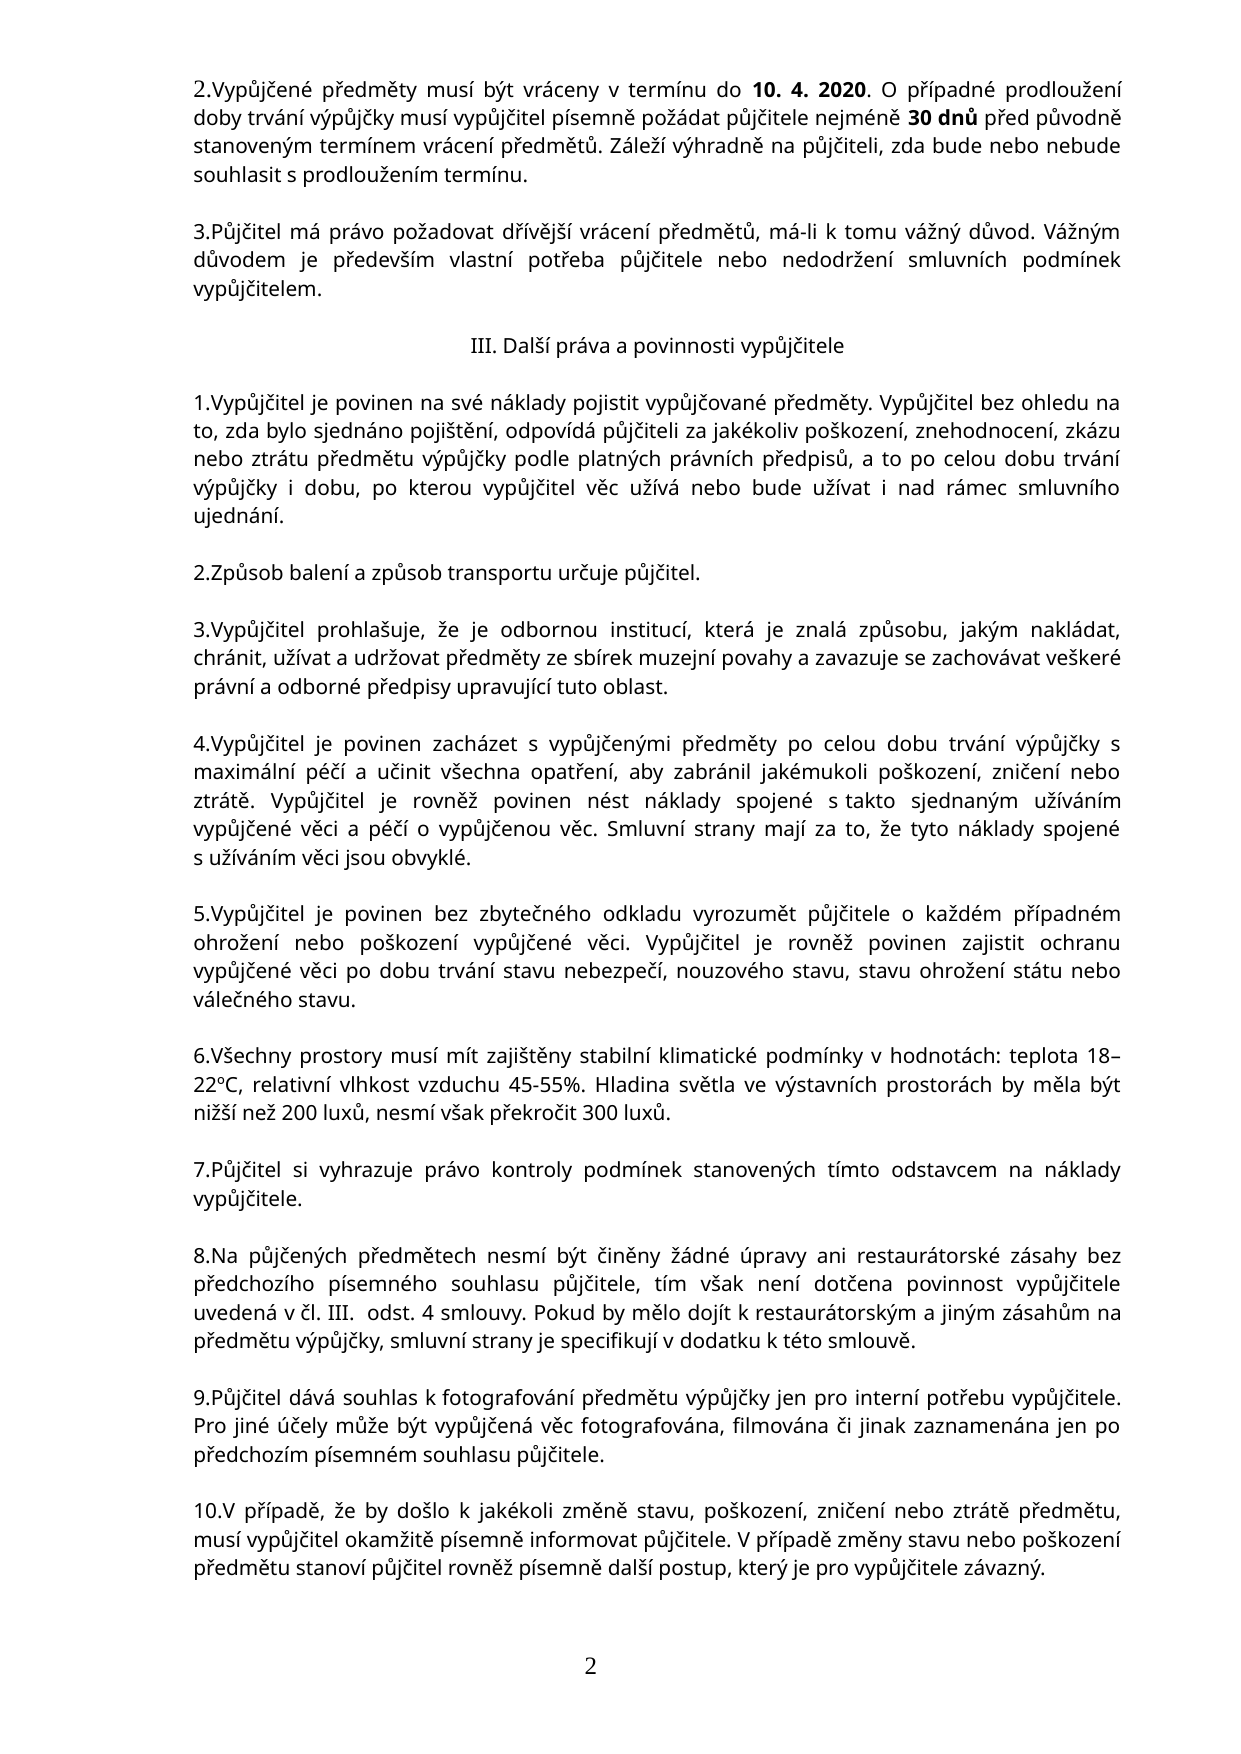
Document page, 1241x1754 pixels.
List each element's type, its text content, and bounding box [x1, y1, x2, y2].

list Půjčitel má právo požadovat dřívější vrácení předmětů, má-li k tomu vážný důvod. Vážným důvodem je především vlastní potřeba půjčitele nebo nedodržení smluvních podmínek vypůjčitelem. [193, 217, 1122, 302]
list Vypůjčené předměty musí být vráceny v termínu do 10. 4. 2020. O případné prodloužení doby trvání výpůjčky musí vypůjčitel písemně požádat půjčitele nejméně 30 dnů před původně stanoveným termínem vrácení předmětů. Záleží výhradně na půjčiteli, zda bude nebo nebude souhlasit s prodloužením termínu. [193, 74, 1122, 188]
list Na půjčených předmětech nesmí být činěny žádné úpravy ani restaurátorské zásahy bez předchozího písemného souhlasu půjčitele, tím však není dotčena povinnost vypůjčitele uvedená v čl. III. odst. 4 smlouvy. Pokud by mělo dojít k restaurátorským a jiným zásahům na předmětu výpůjčky, smluvní strany je specifikují v dodatku k této smlouvě. [193, 1241, 1122, 1354]
text III. Další práva a povinnosti vypůjčitele [193, 331, 1122, 359]
list Vypůjčitel je povinen na své náklady pojistit vypůjčované předměty. Vypůjčitel bez ohledu na to, zda bylo sjednáno pojištění, odpovídá půjčiteli za jakékoliv poškození, znehodnocení, zkázu nebo ztrátu předmětu výpůjčky podle platných právních předpisů, a to po celou dobu trvání výpůjčky i dobu, po kterou vypůjčitel věc užívá nebo bude užívat i nad rámec smluvního ujednání. [193, 388, 1122, 530]
list Půjčitel dává souhlas k fotografování předmětu výpůjčky jen pro interní potřebu vypůjčitele. Pro jiné účely může být vypůjčená věc fotografována, filmována či jinak zaznamenána jen po předchozím písemném souhlasu půjčitele. [193, 1383, 1122, 1468]
list Způsob balení a způsob transportu určuje půjčitel. [193, 558, 1122, 587]
list Vypůjčitel je povinen zacházet s vypůjčenými předměty po celou dobu trvání výpůjčky s maximální péčí a učinit všechna opatření, aby zabránil jakémukoli poškození, zničení nebo ztrátě. Vypůjčitel je rovněž povinen nést náklady spojené s takto sjednaným užíváním vypůjčené věci a péčí o vypůjčenou věc. Smluvní strany mají za to, že tyto náklady spojené s užíváním věci jsou obvyklé. [193, 729, 1122, 871]
list Půjčitel si vyhrazuje právo kontroly podmínek stanovených tímto odstavcem na náklady vypůjčitele. [193, 1155, 1122, 1212]
list Vypůjčitel je povinen bez zbytečného odkladu vyrozumět půjčitele o každém případném ohrožení nebo poškození vypůjčené věci. Vypůjčitel je rovněž povinen zajistit ochranu vypůjčené věci po dobu trvání stavu nebezpečí, nouzového stavu, stavu ohrožení státu nebo válečného stavu. [193, 899, 1122, 1013]
list V případě, že by došlo k jakékoli změně stavu, poškození, zničení nebo ztrátě předmětu, musí vypůjčitel okamžitě písemně informovat půjčitele. V případě změny stavu nebo poškození předmětu stanoví půjčitel rovněž písemně další postup, který je pro vypůjčitele závazný. [193, 1497, 1122, 1582]
list Vypůjčitel prohlašuje, že je odbornou institucí, která je znalá způsobu, jakým nakládat, chránit, užívat a udržovat předměty ze sbírek muzejní povahy a zavazuje se zachovávat veškeré právní a odborné předpisy upravující tuto oblast. [193, 615, 1122, 700]
list Všechny prostory musí mít zajištěny stabilní klimatické podmínky v hodnotách: teplota 18–22ºC, relativní vlhkost vzduchu 45-55%. Hladina světla ve výstavních prostorách by měla být nižší než 200 luxů, nesmí však překročit 300 luxů. [193, 1042, 1122, 1127]
